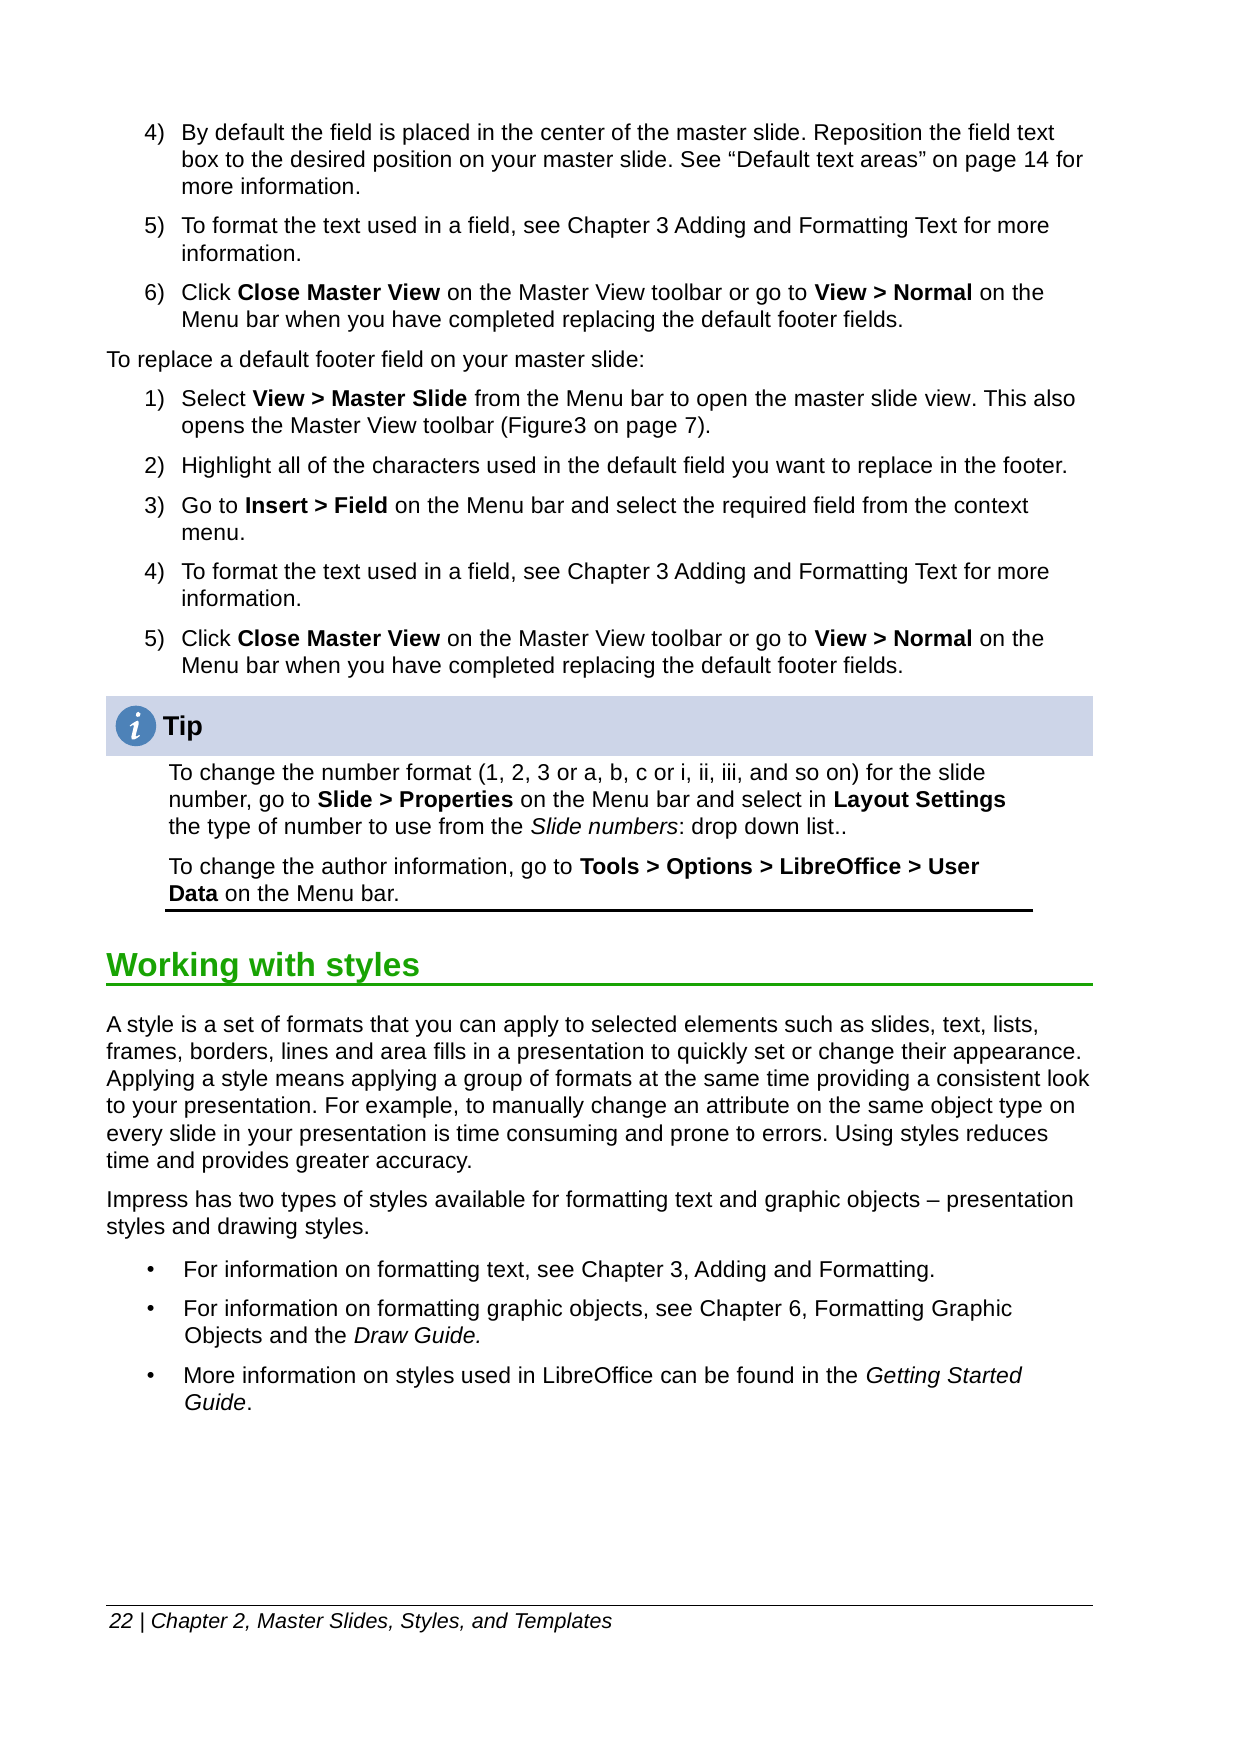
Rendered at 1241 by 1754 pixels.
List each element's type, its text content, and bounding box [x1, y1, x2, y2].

text A style is a set of formats that you can apply to selected elements such as slides, text, lists, frames, borders, lines and area fills in a presentation to quickly set or change their appearance. Applying a style means applying a group of formats at the same time providing a consistent look to your presentation. For example, to manually change an attribute on the same object type on every slide in your presentation is time consuming and prone to errors. Using styles reduces time and provides greater accuracy. [106, 1011, 1093, 1173]
list For information on formatting text, see Chapter 3, Adding and Formatting. [144, 1252, 1093, 1282]
subtitle Working with styles [106, 945, 1093, 983]
list Select View > Master Slide from the Menu bar to open the master slide view. This also opens the Master View toolbar (Figure3 on page 7). [164, 385, 1093, 439]
text To change the author information, go to Tools > Options > LibreOffice > User Data on the Menu bar. [165, 849, 1033, 909]
list More information on styles used in LibreOffice can be found in the Getting Started Guide. [144, 1358, 1093, 1418]
list Highlight all of the characters used in the default field you want to replace in the footer. [164, 451, 1093, 478]
list To format the text used in a field, see Chapter 3 Adding and Formatting Text for more information. [164, 212, 1093, 266]
text Impress has two types of styles available for formatting text and graphic objects – presentation styles and drawing styles. [106, 1186, 1093, 1240]
list By default the field is placed in the center of the master slide. Reposition the field text box to the desired position on your master slide. See “Default text areas” on page 14 for more information. [164, 118, 1093, 199]
list Click Close Master View on the Master View toolbar or go to View > Normal on the Menu bar when you have completed replacing the default footer fields. [164, 278, 1093, 333]
text To replace a default footer field on your master slide: [106, 345, 1093, 372]
list Click Close Master View on the Master View toolbar or go to View > Normal on the Menu bar when you have completed replacing the default footer fields. [164, 624, 1093, 678]
text To change the number format (1, 2, 3 or a, b, c or i, ii, iii, and so on) for the slide number, go to Slide > Properties on the Menu bar and select in Layout Settings the type of number to use from the Slide numbers: drop down list.. [165, 756, 1033, 840]
list Go to Insert > Field on the Menu bar and select the required field from the context menu. [164, 491, 1093, 545]
subtitle Tip [106, 696, 1093, 756]
list For information on formatting graphic objects, see Chapter 6, Formatting Graphic Objects and the Draw Guide. [144, 1292, 1093, 1349]
list To format the text used in a field, see Chapter 3 Adding and Formatting Text for more information. [164, 558, 1093, 612]
